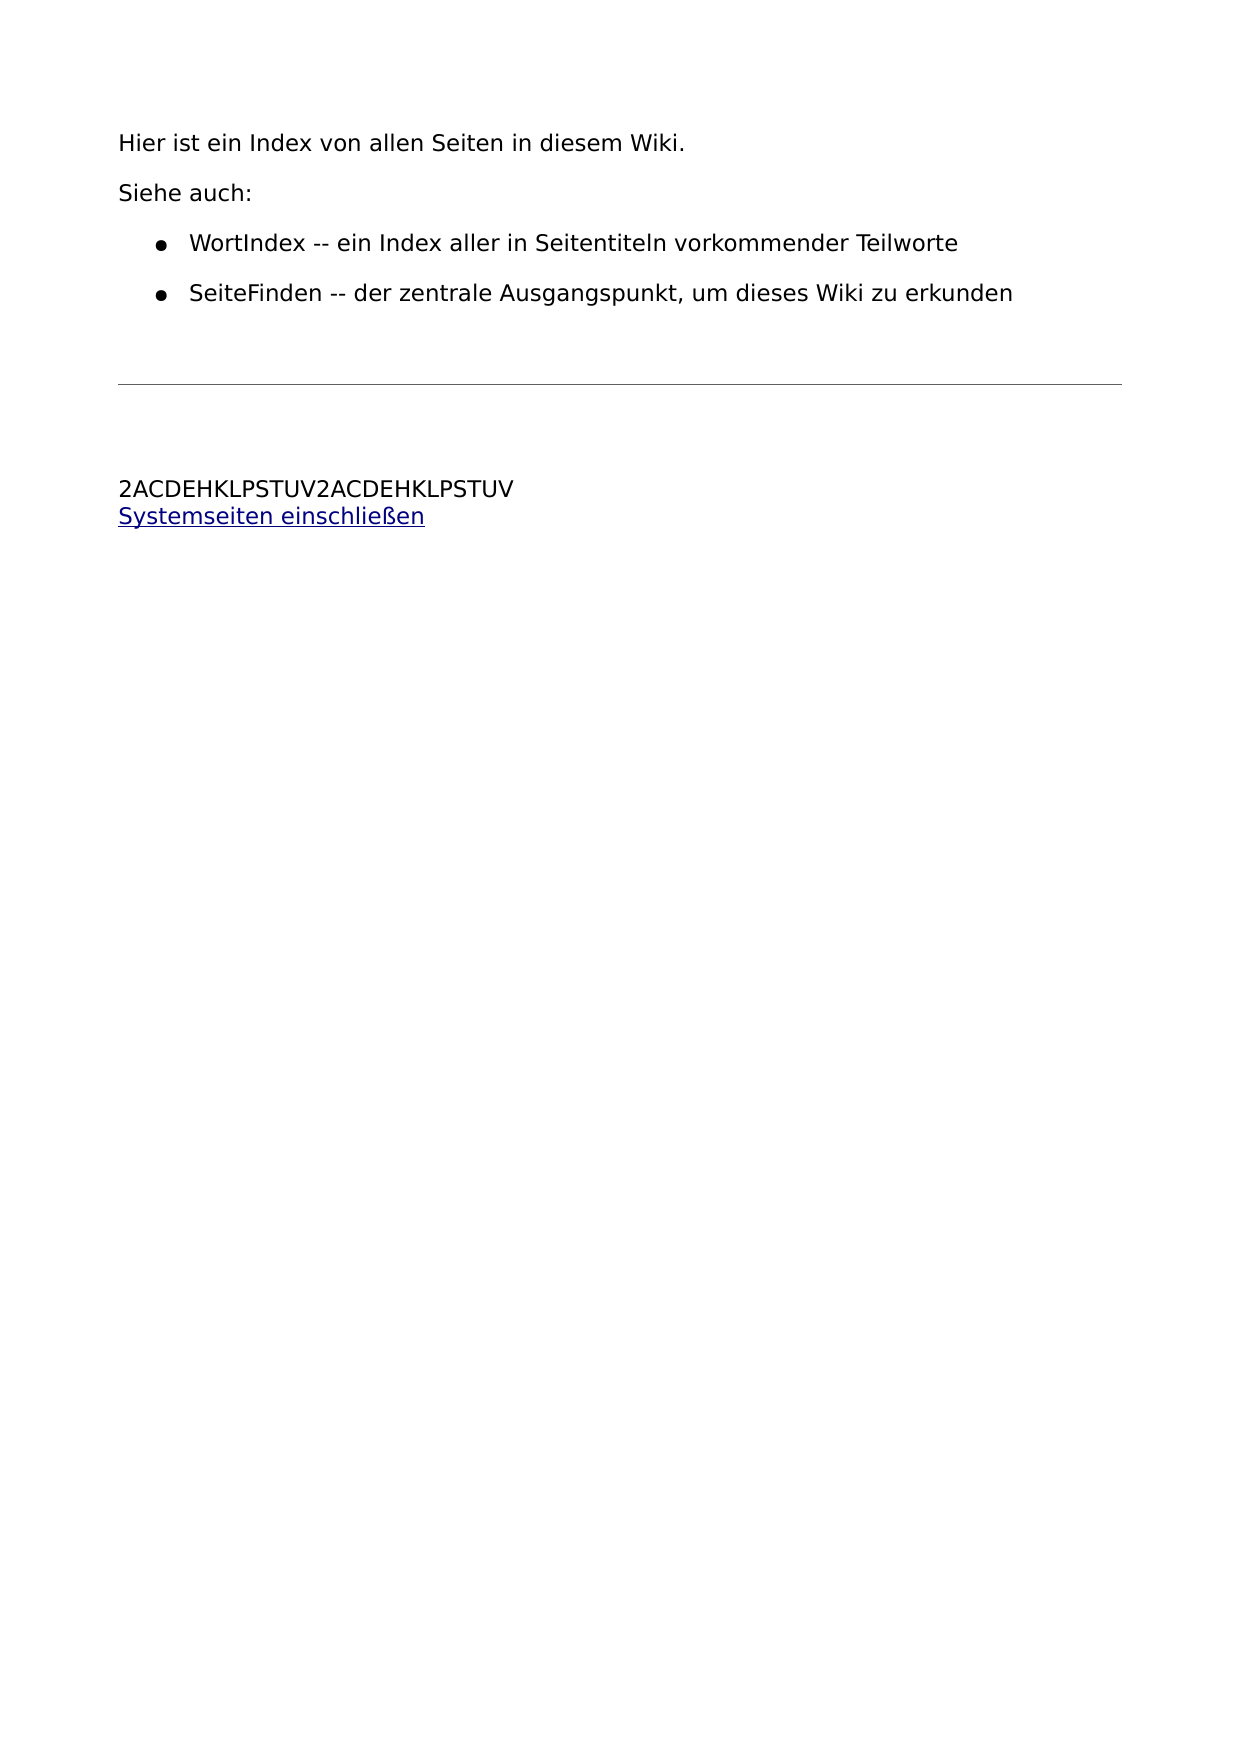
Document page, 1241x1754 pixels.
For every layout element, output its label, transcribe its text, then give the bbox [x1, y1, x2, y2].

list WortIndex -- ein Index aller in Seitentiteln vorkommender Teilworte [153, 230, 1122, 257]
list SeiteFinden -- der zentrale Ausgangspunkt, um dieses Wiki zu erkunden [153, 281, 1122, 307]
text Siehe auch: [118, 180, 1122, 207]
text 2ACDEHKLPSTUV2ACDEHKLPSTUV Systemseiten einschließen [118, 476, 1122, 530]
text Hier ist ein Index von allen Seiten in diesem Wiki. [118, 130, 1122, 157]
